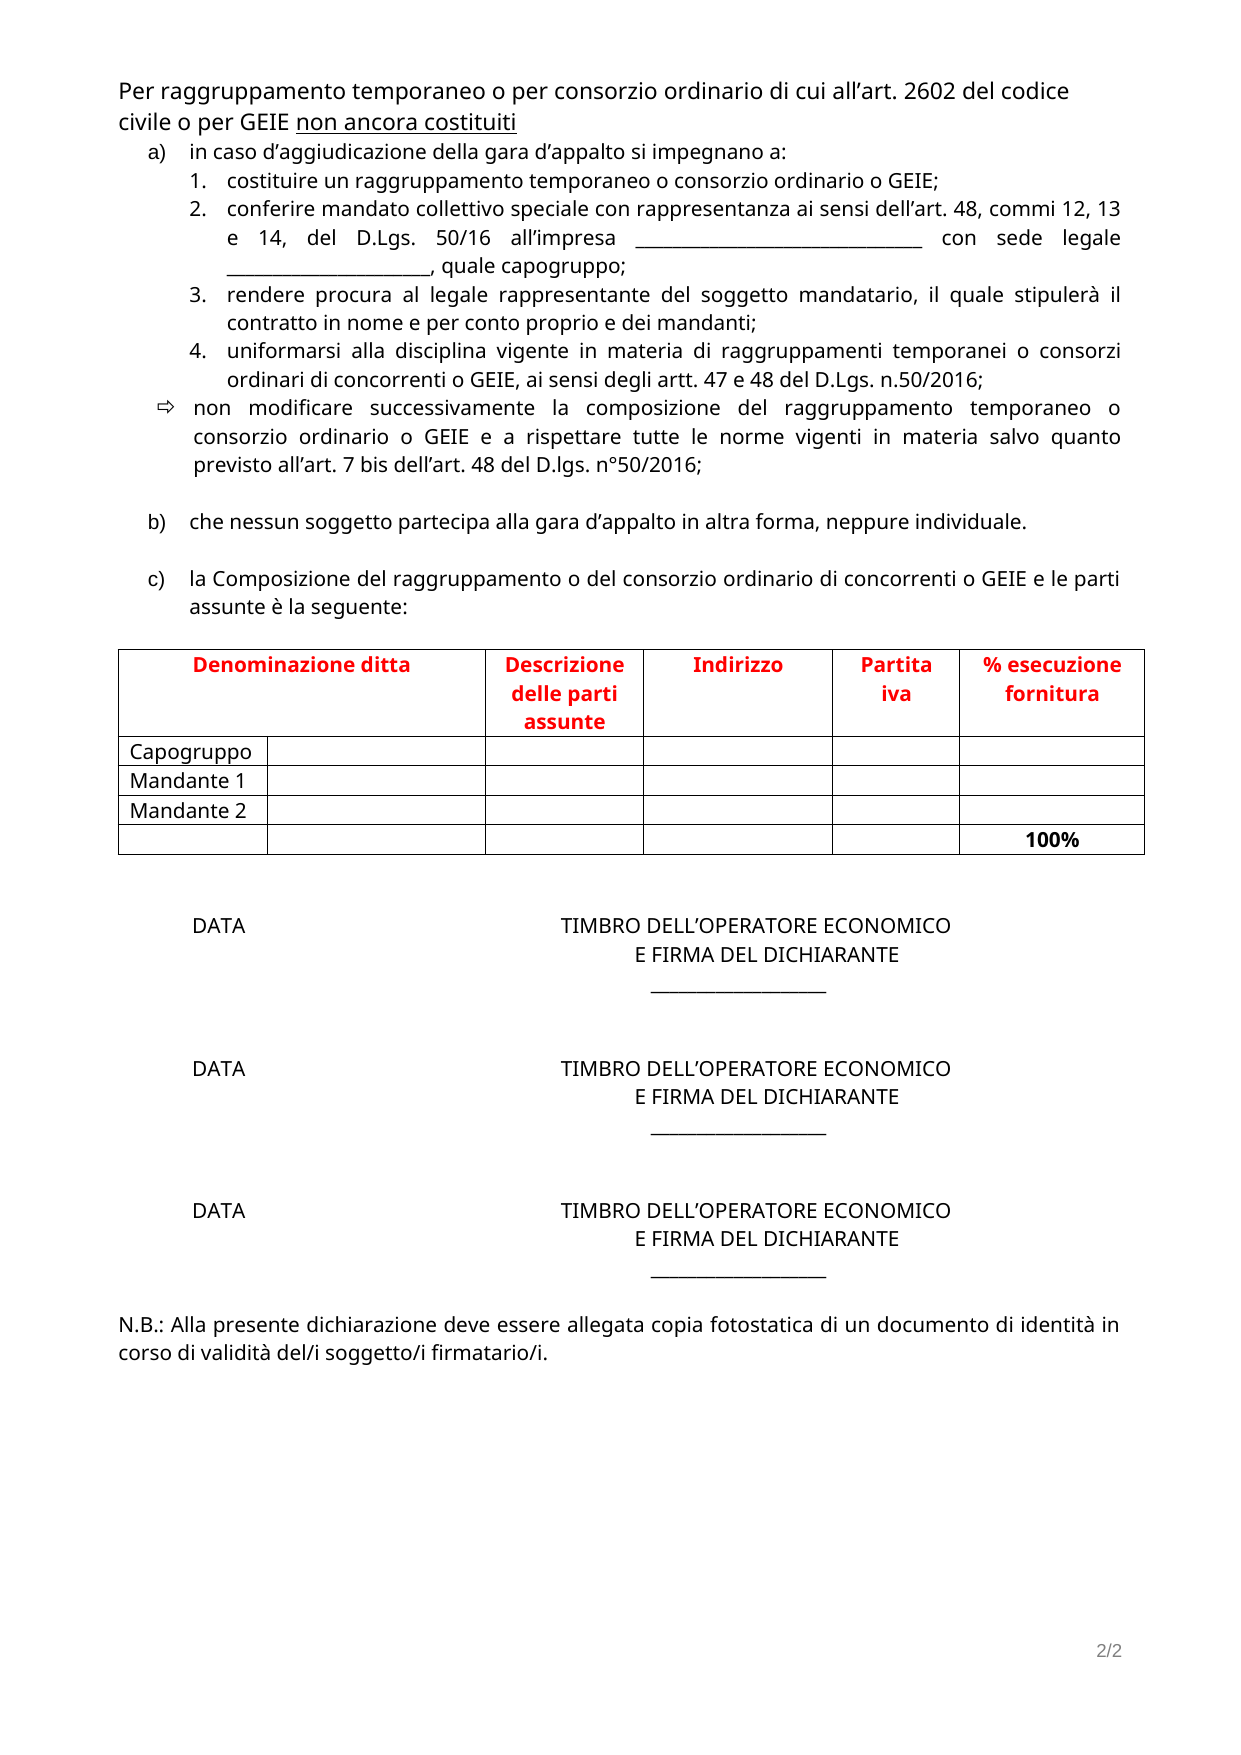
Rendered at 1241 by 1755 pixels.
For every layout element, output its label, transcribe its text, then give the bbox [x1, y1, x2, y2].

table_header Indirizzo [644, 650, 832, 736]
text ___________________ [118, 1253, 1122, 1281]
list che nessun soggetto partecipa alla gara d’appalto in altra forma, neppure individuale. [148, 507, 1122, 536]
table_cell [268, 766, 485, 795]
list costituire un raggruppamento temporaneo o consorzio ordinario o GEIE; [189, 166, 1122, 194]
table_cell [833, 796, 959, 824]
table_cell Mandante 1 [119, 766, 267, 795]
text DATA TIMBRO DELL’OPERATORE ECONOMICO [118, 1196, 1122, 1224]
table_cell [268, 796, 485, 824]
text DATA TIMBRO DELL’OPERATORE ECONOMICO [118, 912, 1122, 940]
table_cell [960, 766, 1144, 795]
table_cell [486, 825, 643, 854]
list uniformarsi alla disciplina vigente in materia di raggruppamenti temporanei o consorzi ordinari di concorrenti o GEIE, ai sensi degli artt. 47 e 48 del D.Lgs. n.50/2016; [189, 337, 1122, 393]
table_cell [268, 825, 485, 854]
table_cell [644, 737, 832, 765]
table_cell [833, 766, 959, 795]
text E FIRMA DEL DICHIARANTE [266, 1224, 1122, 1253]
table_cell [486, 766, 643, 795]
table_header Denominazione ditta [119, 650, 485, 736]
table_cell [644, 796, 832, 824]
text DATA TIMBRO DELL’OPERATORE ECONOMICO [118, 1054, 1122, 1082]
table_header Descrizione delle parti assunte [486, 650, 643, 736]
text E FIRMA DEL DICHIARANTE [266, 1082, 1122, 1111]
table_cell Capogruppo [119, 737, 267, 765]
list la Composizione del raggruppamento o del consorzio ordinario di concorrenti o GEIE e le parti assunte è la seguente: [148, 564, 1122, 621]
table_cell [486, 737, 643, 765]
table_cell Mandante 2 [119, 796, 267, 824]
list conferire mandato collettivo speciale con rappresentanza ai sensi dell’art. 48, commi 12, 13 e 14, del D.Lgs. 50/16 all’impresa _______________________________ con sede legale ______________________, quale capogruppo; [189, 194, 1122, 280]
table_cell [486, 796, 643, 824]
table_cell [268, 737, 485, 765]
table_cell [644, 825, 832, 854]
table_header % esecuzione fornitura [960, 650, 1144, 736]
text ___________________ [266, 1111, 1122, 1139]
text N.B.: Alla presente dichiarazione deve essere allegata copia fotostatica di un documento di identità in corso di validità del/i soggetto/i firmatario/i. [118, 1310, 1122, 1367]
text ___________________ [266, 968, 1122, 997]
list non modificare successivamente la composizione del raggruppamento temporaneo o consorzio ordinario o GEIE e a rispettare tutte le norme vigenti in materia salvo quanto previsto all’art. 7 bis dell’art. 48 del D.lgs. n°50/2016; [156, 393, 1122, 479]
text E FIRMA DEL DICHIARANTE [266, 940, 1122, 968]
table_header Partita iva [833, 650, 959, 736]
table_cell [119, 825, 267, 854]
table_cell [960, 796, 1144, 824]
table_cell [833, 825, 959, 854]
table_cell 100% [960, 825, 1144, 854]
table_cell [960, 737, 1144, 765]
list in caso d’aggiudicazione della gara d’appalto si impegnano a: [148, 137, 1122, 166]
table_cell [644, 766, 832, 795]
list rendere procura al legale rappresentante del soggetto mandatario, il quale stipulerà il contratto in nome e per conto proprio e dei mandanti; [189, 280, 1122, 337]
table_cell [833, 737, 959, 765]
